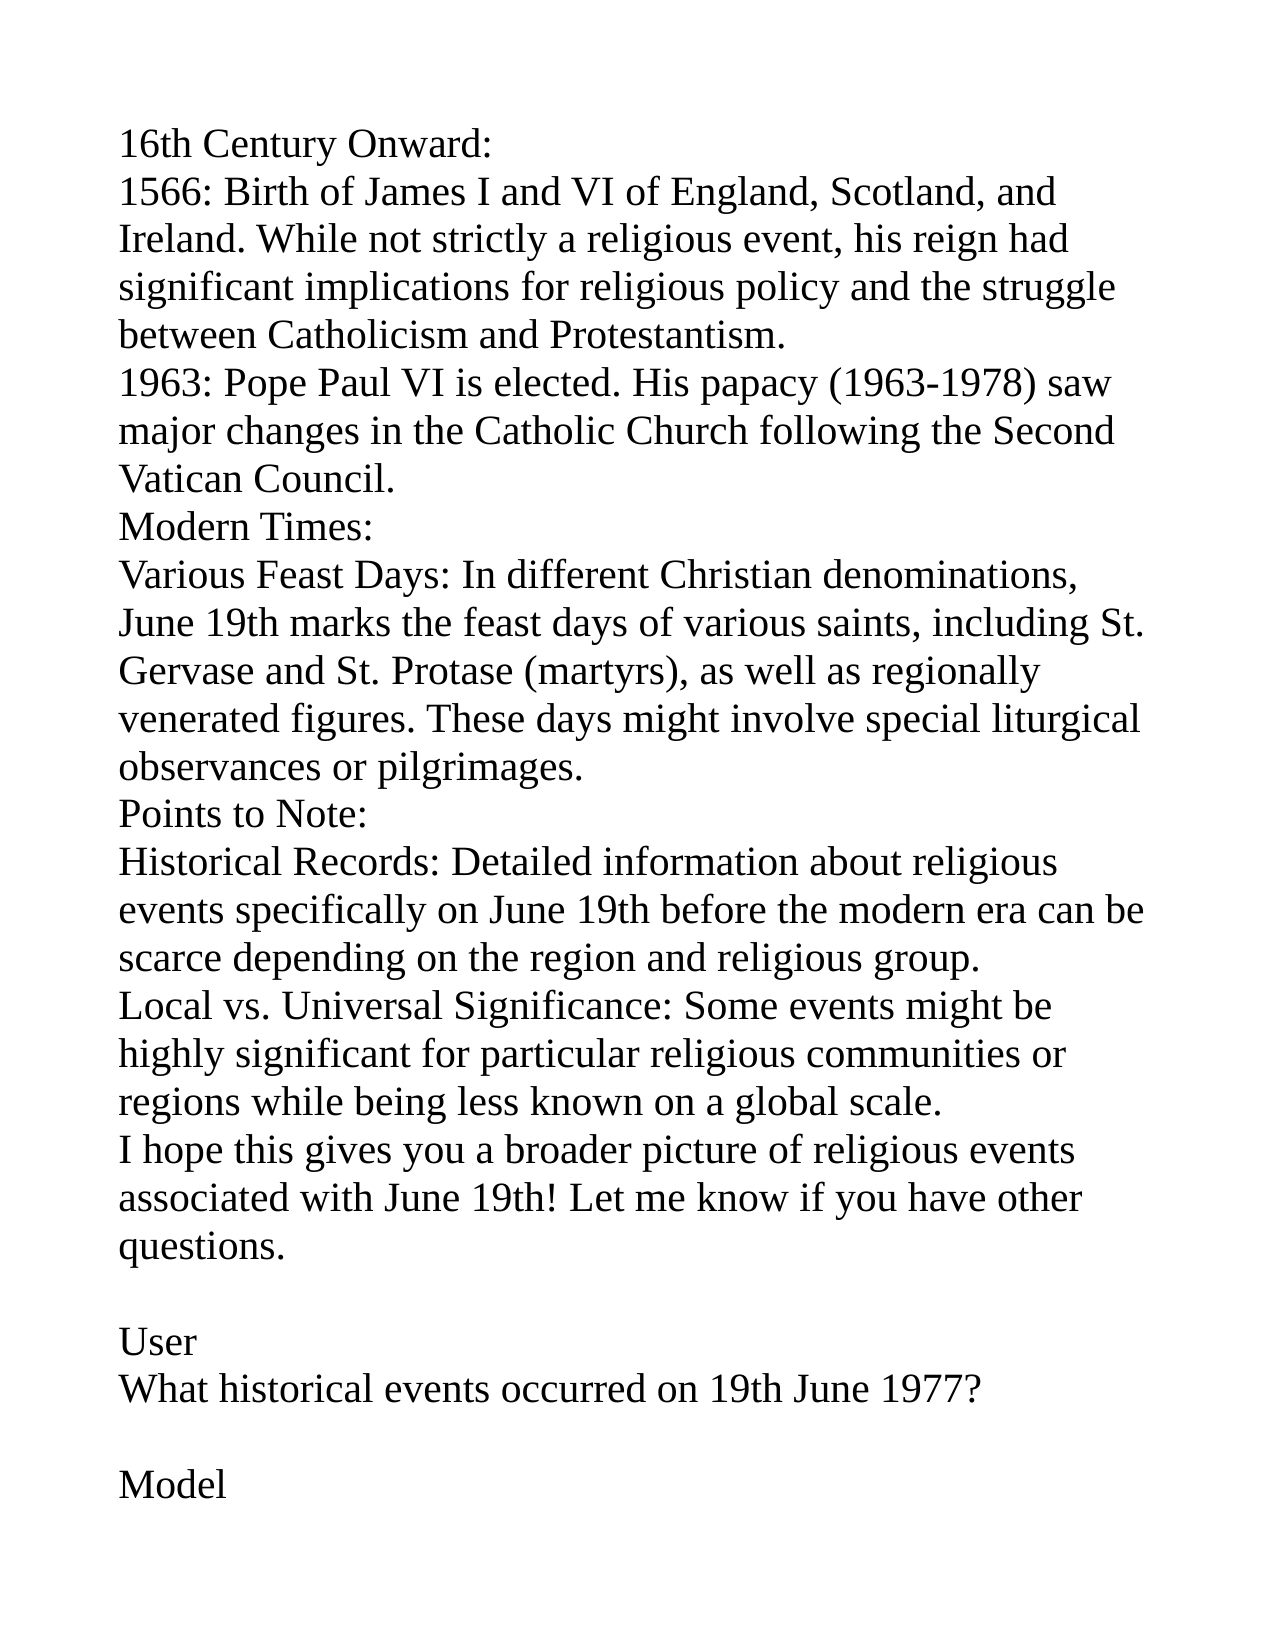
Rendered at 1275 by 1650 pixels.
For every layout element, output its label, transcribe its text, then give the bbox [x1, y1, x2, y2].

text 1963: Pope Paul VI is elected. His papacy (1963-1978) saw major changes in the Catholic Church following the Second Vatican Council. [118, 358, 1157, 501]
text Points to Note: [118, 789, 1157, 837]
text Model [118, 1460, 1157, 1508]
text User [118, 1316, 1157, 1364]
text Various Feast Days: In different Christian denominations, June 19th marks the feast days of various saints, including St. Gervase and St. Protase (martyrs), as well as regionally venerated figures. These days might involve special liturgical observances or pilgrimages. [118, 549, 1157, 789]
text 16th Century Onward: [118, 118, 1157, 166]
text Local vs. Universal Significance: Some events might be highly significant for particular religious communities or regions while being less known on a global scale. [118, 981, 1157, 1124]
text Historical Records: Detailed information about religious events specifically on June 19th before the modern era can be scarce depending on the region and religious group. [118, 837, 1157, 981]
text 1566: Birth of James I and VI of England, Scotland, and Ireland. While not strictly a religious event, his reign had significant implications for religious policy and the struggle between Catholicism and Protestantism. [118, 166, 1157, 358]
text Modern Times: [118, 501, 1157, 549]
text What historical events occurred on 19th June 1977? [118, 1364, 1157, 1412]
text I hope this gives you a broader picture of religious events associated with June 19th! Let me know if you have other questions. [118, 1124, 1157, 1268]
